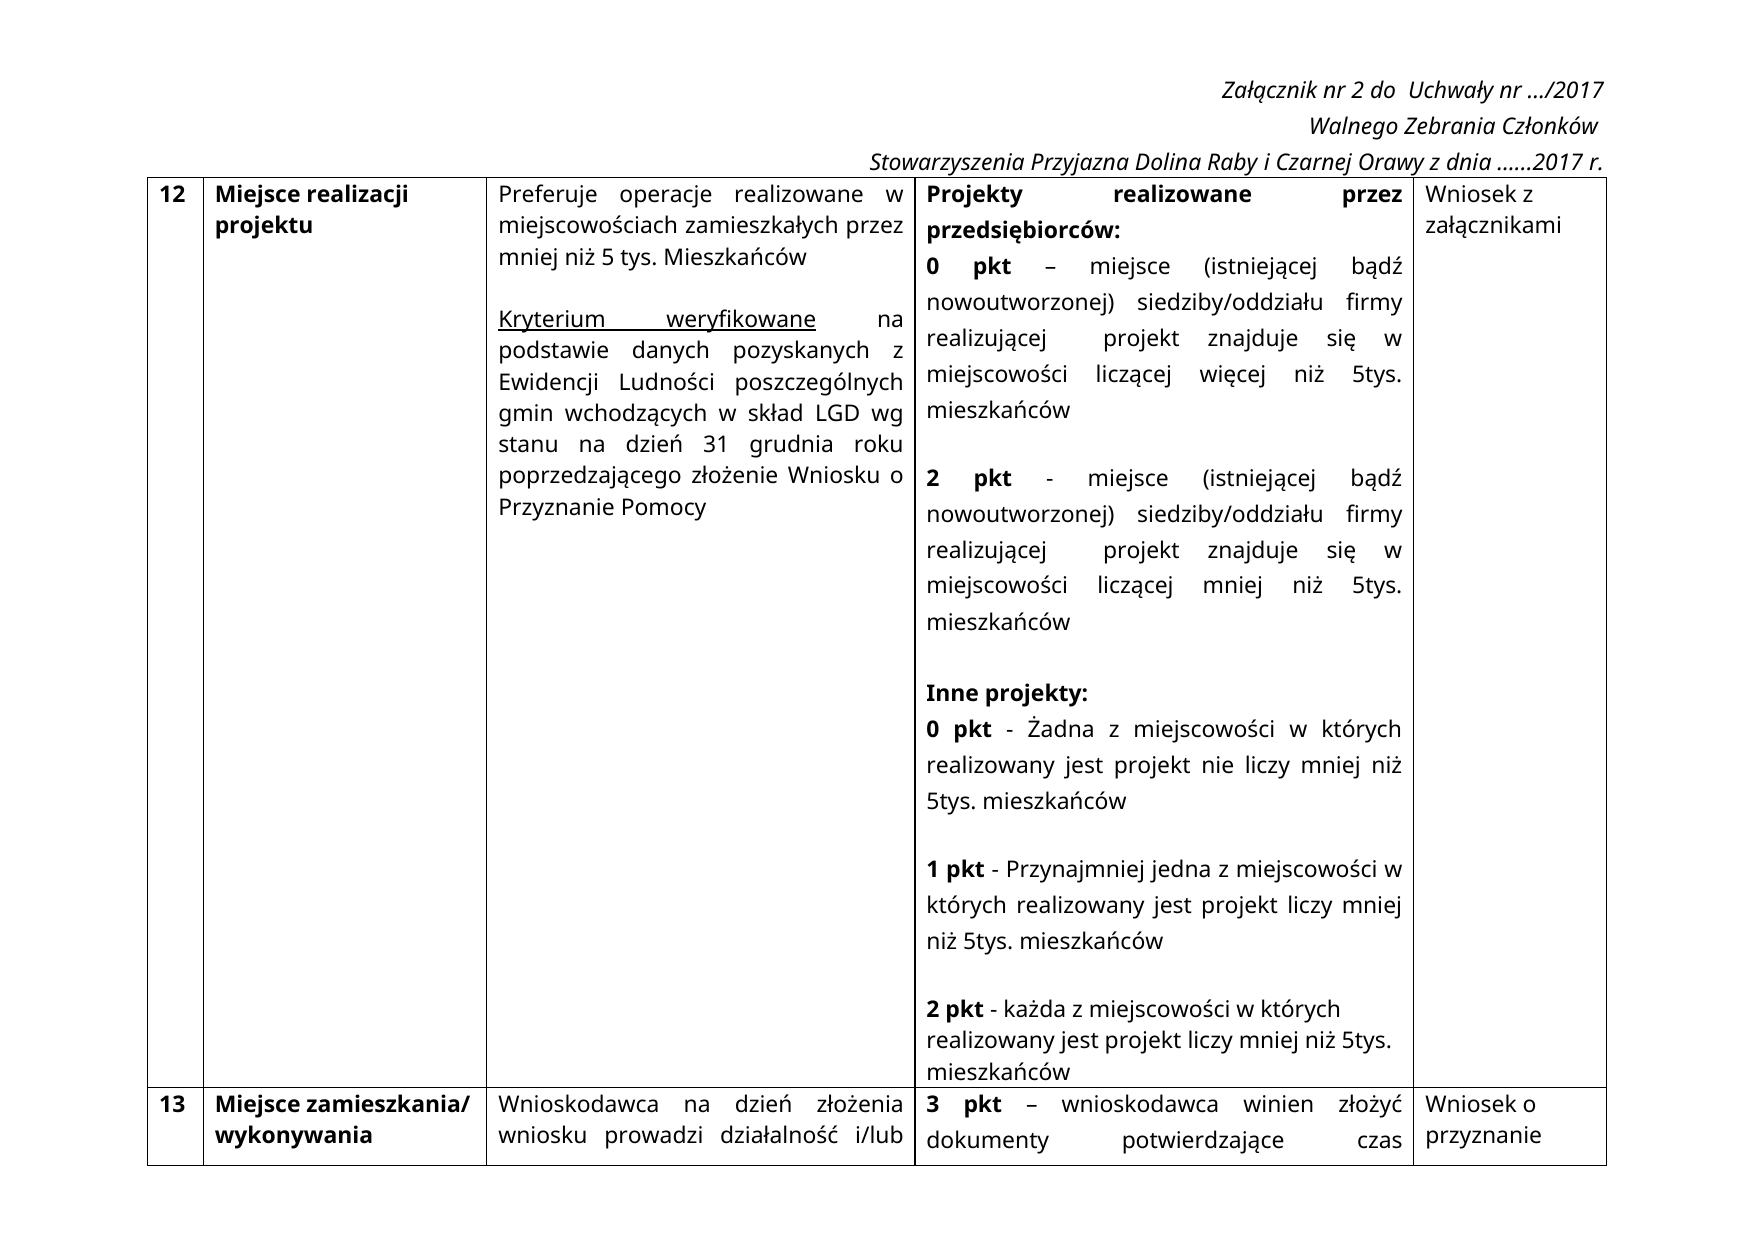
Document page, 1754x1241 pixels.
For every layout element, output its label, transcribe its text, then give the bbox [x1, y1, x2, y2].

table_cell Miejsce zamieszkania/ wykonywania [204, 1088, 486, 1165]
table_cell Projekty realizowane przez przedsiębiorców: 0 pkt – miejsce (istniejącej bądź nowoutworzonej) siedziby/oddziału firmy realizującej projekt znajduje się w miejscowości liczącej więcej niż 5tys. mieszkańców 2 pkt - miejsce (istniejącej bądź nowoutworzonej) siedziby/oddziału firmy realizującej projekt znajduje się w miejscowości liczącej mniej niż 5tys. mieszkańców Inne projekty: 0 pkt - Żadna z miejscowości w których realizowany jest projekt nie liczy mniej niż 5tys. mieszkańców 1 pkt - Przynajmniej jedna z miejscowości w których realizowany jest projekt liczy mniej niż 5tys. mieszkańców 2 pkt - każda z miejscowości w których realizowany jest projekt liczy mniej niż 5tys. mieszkańców [916, 178, 1413, 1087]
table_cell Wniosek z załącznikami [1414, 178, 1606, 1087]
table_cell Wniosek o przyznanie [1414, 1088, 1606, 1165]
table_cell 12 [148, 178, 203, 1087]
table_cell 3 pkt – wnioskodawca winien złożyć dokumenty potwierdzające czas [916, 1088, 1413, 1165]
table_cell 13 [148, 1088, 203, 1165]
table_cell Preferuje operacje realizowane w miejscowościach zamieszkałych przez mniej niż 5 tys. Mieszkańców Kryterium weryfikowane na podstawie danych pozyskanych z Ewidencji Ludności poszczególnych gmin wchodzących w skład LGD wg stanu na dzień 31 grudnia roku poprzedzającego złożenie Wniosku o Przyznanie Pomocy [487, 178, 914, 1087]
table_cell Wnioskodawca na dzień złożenia wniosku prowadzi działalność i/lub [487, 1088, 914, 1165]
table_cell Miejsce realizacji projektu [204, 178, 486, 1087]
